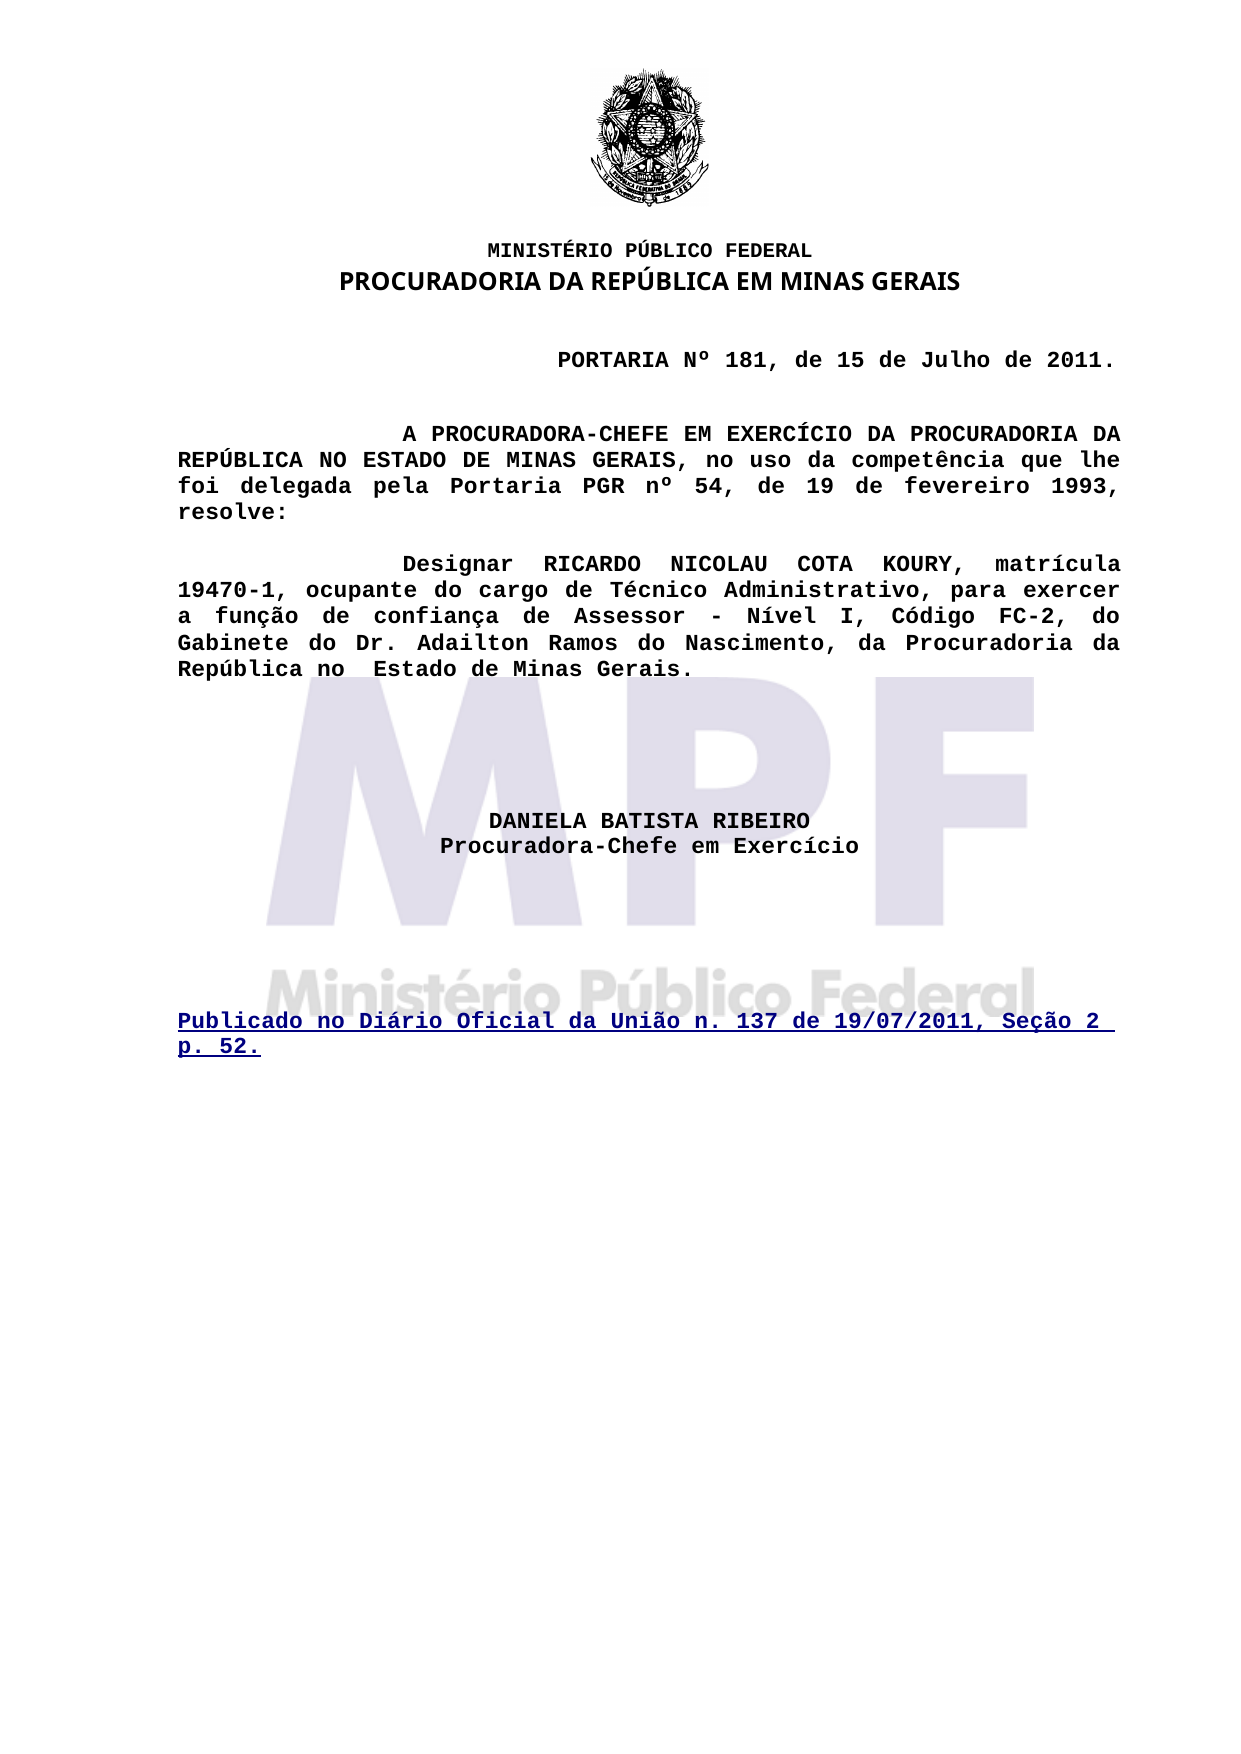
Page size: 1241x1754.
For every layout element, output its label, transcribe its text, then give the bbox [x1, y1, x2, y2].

text A PROCURADORA-CHEFE EM EXERCÍCIO DA PROCURADORIA DA REPÚBLICA NO ESTADO DE MINAS GERAIS, no uso da competência que lhe foi delegada pela Portaria PGR nº 54, de 19 de fevereiro 1993, resolve: [177, 423, 1122, 527]
text Publicado no Diário Oficial da União n. 137 de 19/07/2011, Seção 2 p. 52. [177, 1008, 1122, 1058]
picture [266, 683, 1034, 808]
text Designar RICARDO NICOLAU COTA KOURY, matrícula 19470-1, ocupante do cargo de Técnico Administrativo, para exercer a função de confiança de Assessor - Nível I, Código FC-2, do Gabinete do Dr. Adailton Ramos do Nascimento, da Procuradoria da República no Estado de Minas Gerais. [177, 553, 1122, 683]
text Procuradora-Chefe em Exercício [177, 833, 1122, 858]
text PORTARIA Nº 181, de 15 de Julho de 2011. [552, 348, 1122, 373]
picture [590, 68, 709, 207]
text DANIELA BATISTA RIBEIRO [177, 808, 1122, 833]
picture [266, 858, 1034, 1008]
